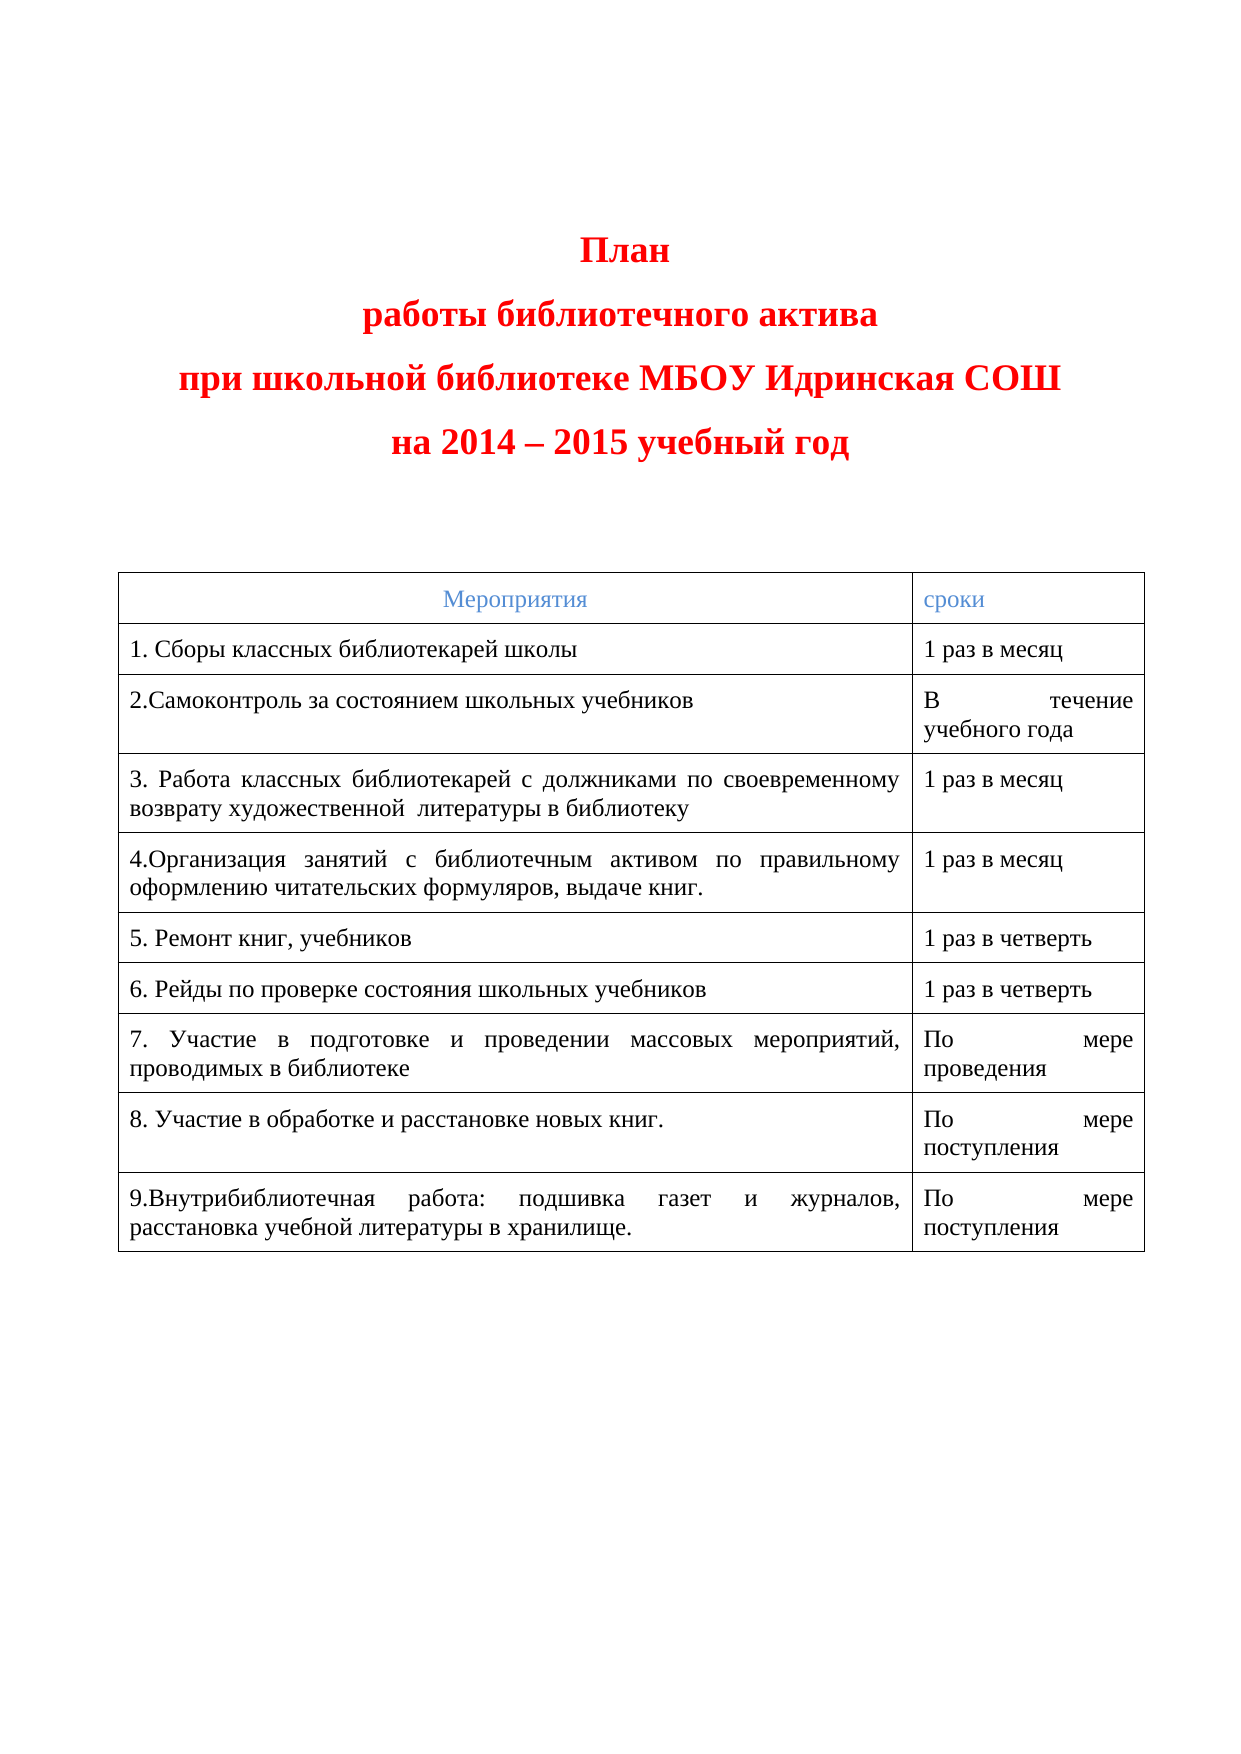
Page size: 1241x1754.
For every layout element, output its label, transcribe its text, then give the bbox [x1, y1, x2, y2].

table_cell 1 раз в четверть [913, 963, 1144, 1013]
table_cell 9.Внутрибиблиотечная работа: подшивка газет и журналов, расстановка учебной литературы в хранилище. [119, 1173, 912, 1251]
text на 2014 – 2015 учебный год [118, 419, 1122, 463]
table_cell 6. Рейды по проверке состояния школьных учебников [119, 963, 912, 1013]
table_cell По мере поступления [913, 1093, 1144, 1172]
table_cell 4.Организация занятий с библиотечным активом по правильному оформлению читательских формуляров, выдаче книг. [119, 833, 912, 912]
table_header сроки [913, 573, 1144, 623]
table_cell 1 раз в месяц [913, 833, 1144, 912]
table_cell По мере проведения [913, 1014, 1144, 1092]
table_header Мероприятия [119, 573, 912, 623]
table_cell 7. Участие в подготовке и проведении массовых мероприятий, проводимых в библиотеке [119, 1014, 912, 1092]
text при школьной библиотеке МБОУ Идринская СОШ [118, 356, 1122, 399]
table_cell По мере поступления [913, 1173, 1144, 1251]
table_cell В течение учебного года [913, 675, 1144, 753]
text План [118, 228, 1122, 271]
table_cell 2.Самоконтроль за состоянием школьных учебников [119, 675, 912, 753]
table_cell 8. Участие в обработке и расстановке новых книг. [119, 1093, 912, 1172]
table_cell 3. Работа классных библиотекарей с должниками по своевременному возврату художественной литературы в библиотеку [119, 754, 912, 832]
text работы библиотечного актива [118, 292, 1122, 335]
table_cell 1 раз в месяц [913, 624, 1144, 673]
table_cell 1. Сборы классных библиотекарей школы [119, 624, 912, 673]
table_cell 1 раз в месяц [913, 754, 1144, 832]
table_cell 5. Ремонт книг, учебников [119, 913, 912, 962]
table_cell 1 раз в четверть [913, 913, 1144, 962]
